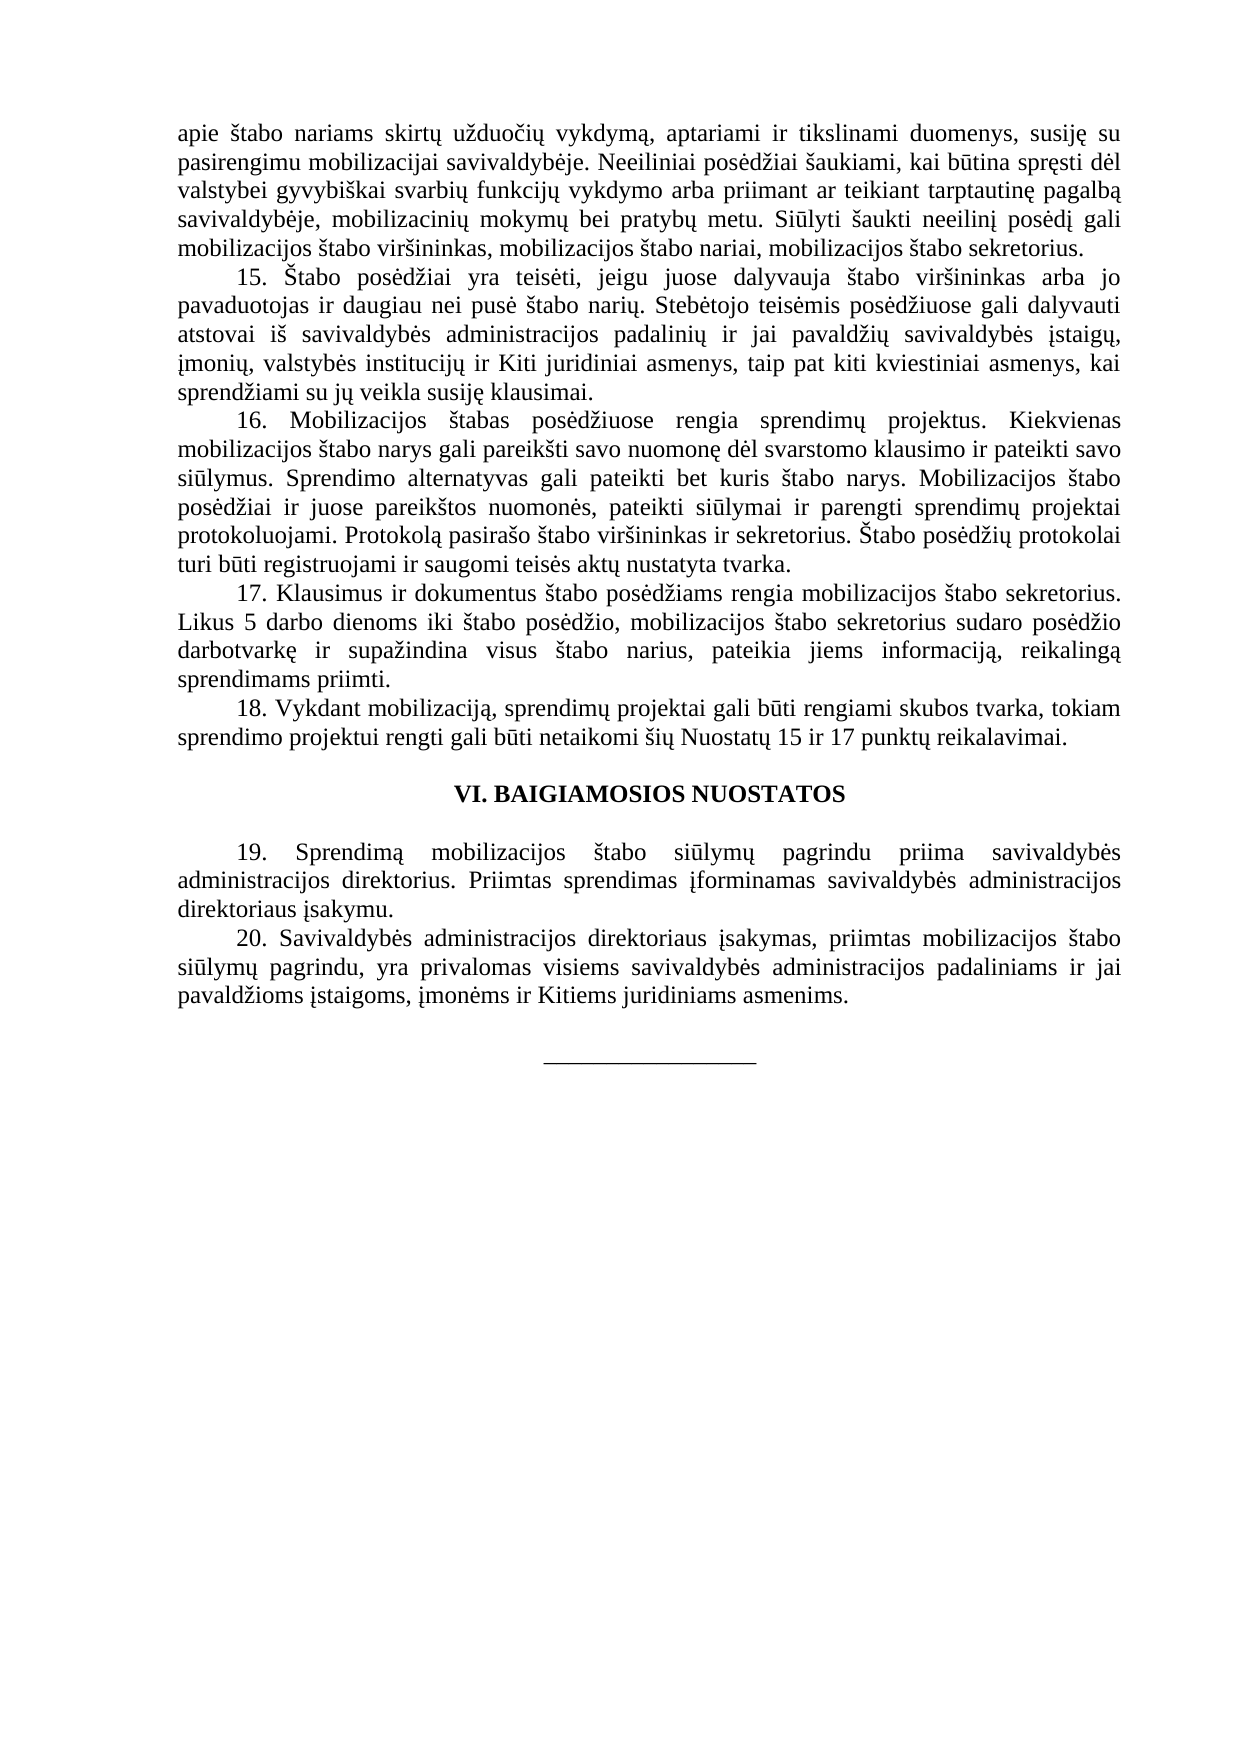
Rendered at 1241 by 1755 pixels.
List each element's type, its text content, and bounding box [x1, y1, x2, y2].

text 20. Savivaldybės administracijos direktoriaus įsakymas, priimtas mobilizacijos štabo siūlymų pagrindu, yra privalomas visiems savivaldybės administracijos padaliniams ir jai pavaldžioms įstaigoms, įmonėms ir Kitiems juridiniams asmenims. [177, 923, 1122, 1009]
text 19. Sprendimą mobilizacijos štabo siūlymų pagrindu priima savivaldybės administracijos direktorius. Priimtas sprendimas įforminamas savivaldybės administracijos direktoriaus įsakymu. [177, 837, 1122, 923]
text VI. BAIGIAMOSIOS NUOSTATOS [177, 779, 1122, 808]
text 16. Mobilizacijos štabas posėdžiuose rengia sprendimų projektus. Kiekvienas mobilizacijos štabo narys gali pareikšti savo nuomonę dėl svarstomo klausimo ir pateikti savo siūlymus. Sprendimo alternatyvas gali pateikti bet kuris štabo narys. Mobilizacijos štabo posėdžiai ir juose pareikštos nuomonės, pateikti siūlymai ir parengti sprendimų projektai protokoluojami. Protokolą pasirašo štabo viršininkas ir sekretorius. Štabo posėdžių protokolai turi būti registruojami ir saugomi teisės aktų nustatyta tvarka. [177, 406, 1122, 578]
text 15. Štabo posėdžiai yra teisėti, jeigu juose dalyvauja štabo viršininkas arba jo pavaduotojas ir daugiau nei pusė štabo narių. Stebėtojo teisėmis posėdžiuose gali dalyvauti atstovai iš savivaldybės administracijos padalinių ir jai pavaldžių savivaldybės įstaigų, įmonių, valstybės institucijų ir Kiti juridiniai asmenys, taip pat kiti kviestiniai asmenys, kai sprendžiami su jų veikla susiję klausimai. [177, 262, 1122, 406]
text _________________ [177, 1038, 1122, 1067]
text apie štabo nariams skirtų užduočių vykdymą, aptariami ir tikslinami duomenys, susiję su pasirengimu mobilizacijai savivaldybėje. Neeiliniai posėdžiai šaukiami, kai būtina spręsti dėl valstybei gyvybiškai svarbių funkcijų vykdymo arba priimant ar teikiant tarptautinę pagalbą savivaldybėje, mobilizacinių mokymų bei pratybų metu. Siūlyti šaukti neeilinį posėdį gali mobilizacijos štabo viršininkas, mobilizacijos štabo nariai, mobilizacijos štabo sekretorius. [177, 118, 1122, 262]
text 18. Vykdant mobilizaciją, sprendimų projektai gali būti rengiami skubos tvarka, tokiam sprendimo projektui rengti gali būti netaikomi šių Nuostatų 15 ir 17 punktų reikalavimai. [177, 693, 1122, 751]
text 17. Klausimus ir dokumentus štabo posėdžiams rengia mobilizacijos štabo sekretorius. Likus 5 darbo dienoms iki štabo posėdžio, mobilizacijos štabo sekretorius sudaro posėdžio darbotvarkę ir supažindina visus štabo narius, pateikia jiems informaciją, reikalingą sprendimams priimti. [177, 578, 1122, 693]
